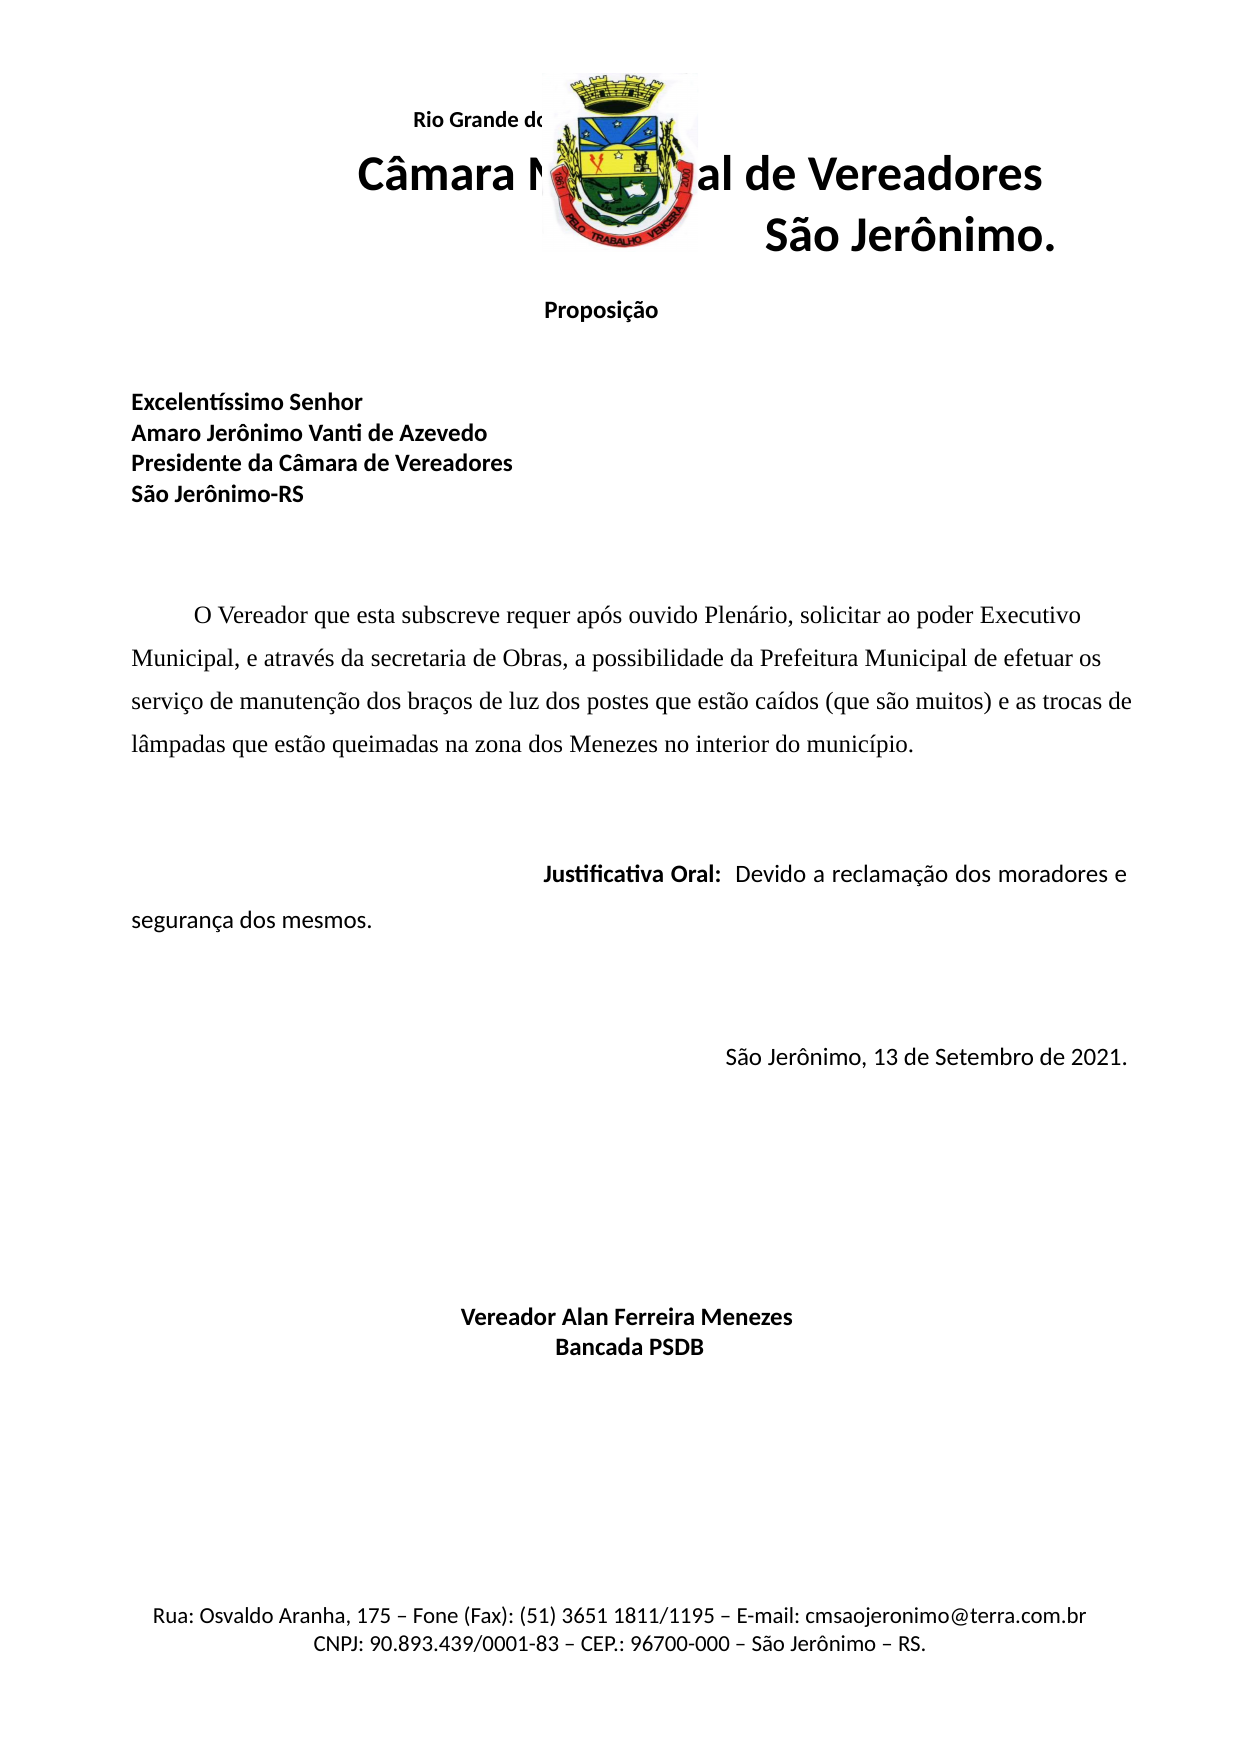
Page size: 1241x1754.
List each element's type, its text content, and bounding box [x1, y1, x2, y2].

text Justificativa Oral: Devido a reclamação dos moradores e segurança dos mesmos. [131, 858, 1128, 935]
text Excelentíssimo Senhor [131, 386, 1128, 417]
text O Vereador que esta subscreve requer após ouvido Plenário, solicitar ao poder Executivo Municipal, e através da secretaria de Obras, a possibilidade da Prefeitura Municipal de efetuar os serviço de manutenção dos braços de luz dos postes que estão caídos (que são muitos) e as trocas de lâmpadas que estão queimadas na zona dos Menezes no interior do município. [131, 600, 1168, 758]
text Proposição [75, 294, 1128, 325]
text Vereador Alan Ferreira Menezes [131, 1301, 1128, 1331]
text Presidente da Câmara de Vereadores [131, 447, 1128, 478]
text Amaro Jerônimo Vanti de Azevedo [131, 417, 1128, 447]
text São Jerônimo-RS [131, 478, 1128, 508]
subtitle Bancada PSDB [131, 1331, 1128, 1362]
text São Jerônimo, 13 de Setembro de 2021. [131, 1041, 1128, 1072]
